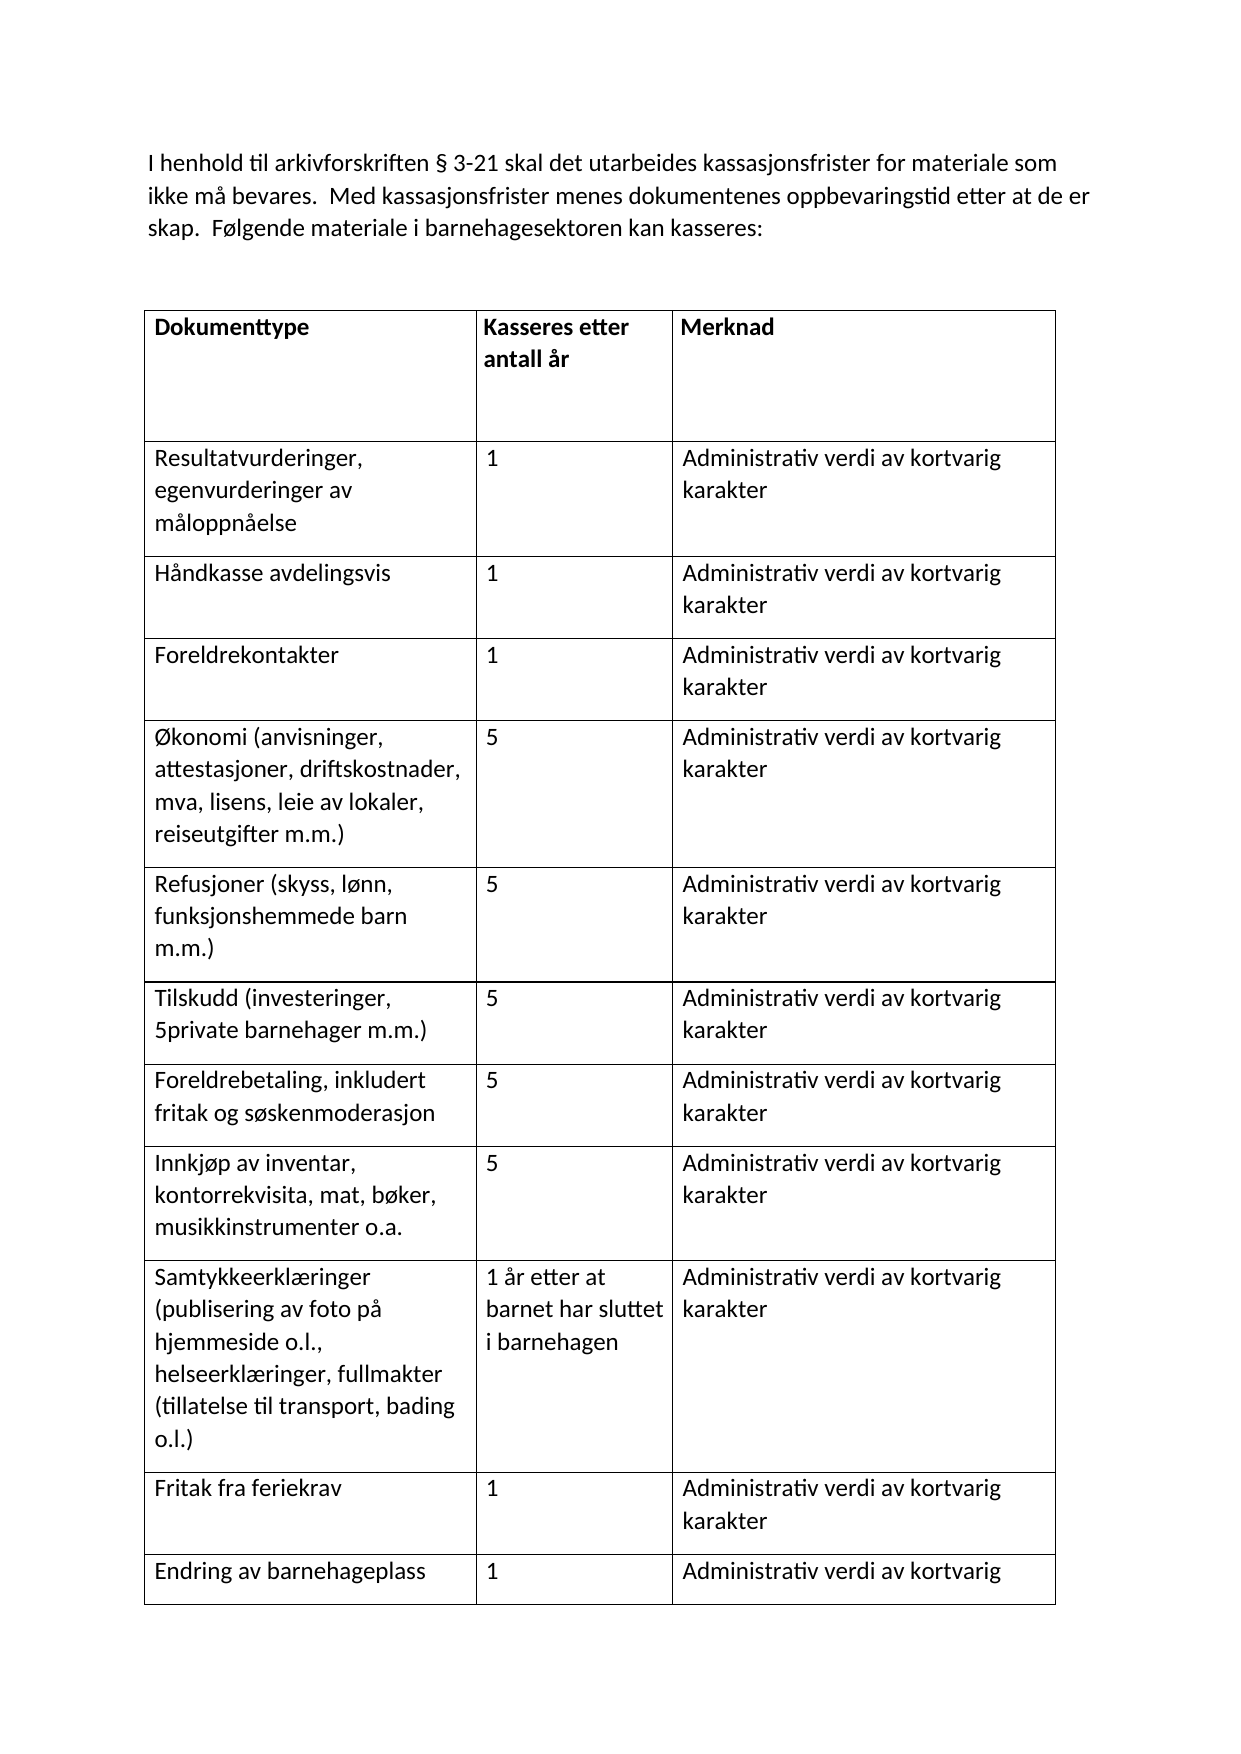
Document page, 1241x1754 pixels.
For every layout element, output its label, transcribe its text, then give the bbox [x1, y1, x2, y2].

table_cell 5 [477, 721, 672, 867]
table_cell Endring av barnehageplass [145, 1555, 476, 1604]
table_cell Administrativ verdi av kortvarig karakter [673, 1147, 1055, 1260]
table_cell 1 [477, 1473, 672, 1554]
table_cell Administrativ verdi av kortvarig karakter [673, 639, 1055, 720]
table_cell Tilskudd (investeringer, 5private barnehager m.m.) [145, 983, 476, 1063]
table_cell Økonomi (anvisninger, attestasjoner, driftskostnader, mva, lisens, leie av lokaler, reiseutgifter m.m.) [145, 721, 476, 867]
table_cell Administrativ verdi av kortvarig karakter [673, 557, 1055, 638]
table_header Dokumenttype [145, 311, 476, 441]
text I henhold til arkivforskriften § 3-21 skal det utarbeides kassasjonsfrister for materiale som ikke må bevares. Med kassasjonsfrister menes dokumentenes oppbevaringstid etter at de er skap. Følgende materiale i barnehagesektoren kan kasseres: [148, 148, 1093, 243]
table_cell Håndkasse avdelingsvis [145, 557, 476, 638]
table_cell Samtykkeerklæringer (publisering av foto på hjemmeside o.l., helseerklæringer, fullmakter (tillatelse til transport, bading o.l.) [145, 1261, 476, 1472]
table_cell 1 [477, 639, 672, 720]
table_cell Administrativ verdi av kortvarig karakter [673, 983, 1055, 1063]
table_cell Administrativ verdi av kortvarig karakter [673, 1473, 1055, 1554]
table_cell Administrativ verdi av kortvarig [673, 1555, 1055, 1604]
table_cell Refusjoner (skyss, lønn, funksjonshemmede barn m.m.) [145, 868, 476, 981]
table_header Kasseres etter antall år [477, 311, 672, 441]
table_cell Administrativ verdi av kortvarig karakter [673, 721, 1055, 867]
table_cell Foreldrekontakter [145, 639, 476, 720]
table_cell Fritak fra feriekrav [145, 1473, 476, 1554]
table_cell Resultatvurderinger, egenvurderinger av måloppnåelse [145, 442, 476, 556]
table_cell 5 [477, 983, 672, 1063]
table_cell 1 [477, 442, 672, 556]
table_cell Foreldrebetaling, inkludert fritak og søskenmoderasjon [145, 1065, 476, 1146]
table_cell 1 [477, 1555, 672, 1604]
table_cell 5 [477, 1065, 672, 1146]
table_cell 1 [477, 557, 672, 638]
table_cell Administrativ verdi av kortvarig karakter [673, 868, 1055, 981]
table_cell 1 år etter at barnet har sluttet i barnehagen [477, 1261, 672, 1472]
table_cell Administrativ verdi av kortvarig karakter [673, 442, 1055, 556]
table_cell 5 [477, 868, 672, 981]
table_cell 5 [477, 1147, 672, 1260]
table_header Merknad [673, 311, 1055, 441]
table_cell Administrativ verdi av kortvarig karakter [673, 1065, 1055, 1146]
table_cell Innkjøp av inventar, kontorrekvisita, mat, bøker, musikkinstrumenter o.a. [145, 1147, 476, 1260]
table_cell Administrativ verdi av kortvarig karakter [673, 1261, 1055, 1472]
